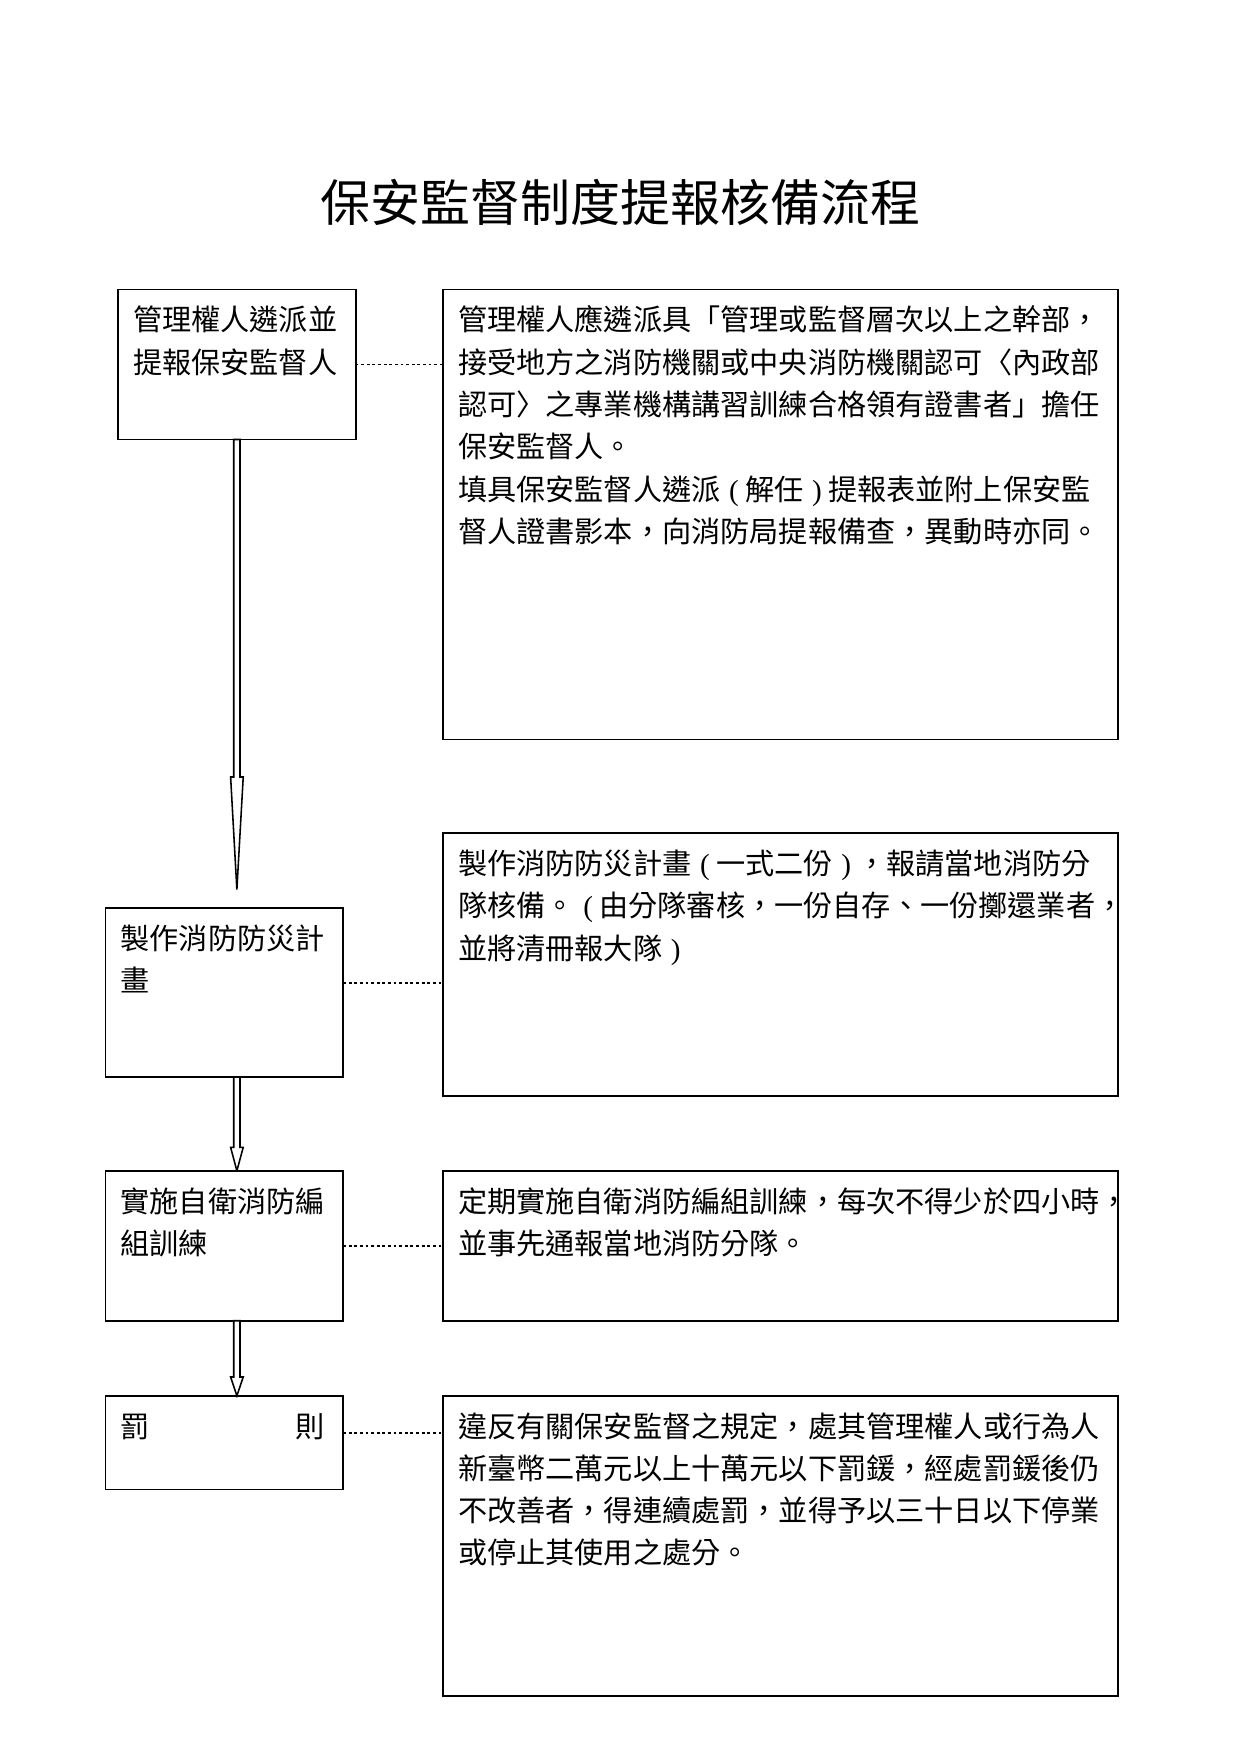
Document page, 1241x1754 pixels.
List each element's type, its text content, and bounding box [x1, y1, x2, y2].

text 保安監督制度提報核備流程 [118, 127, 1122, 252]
